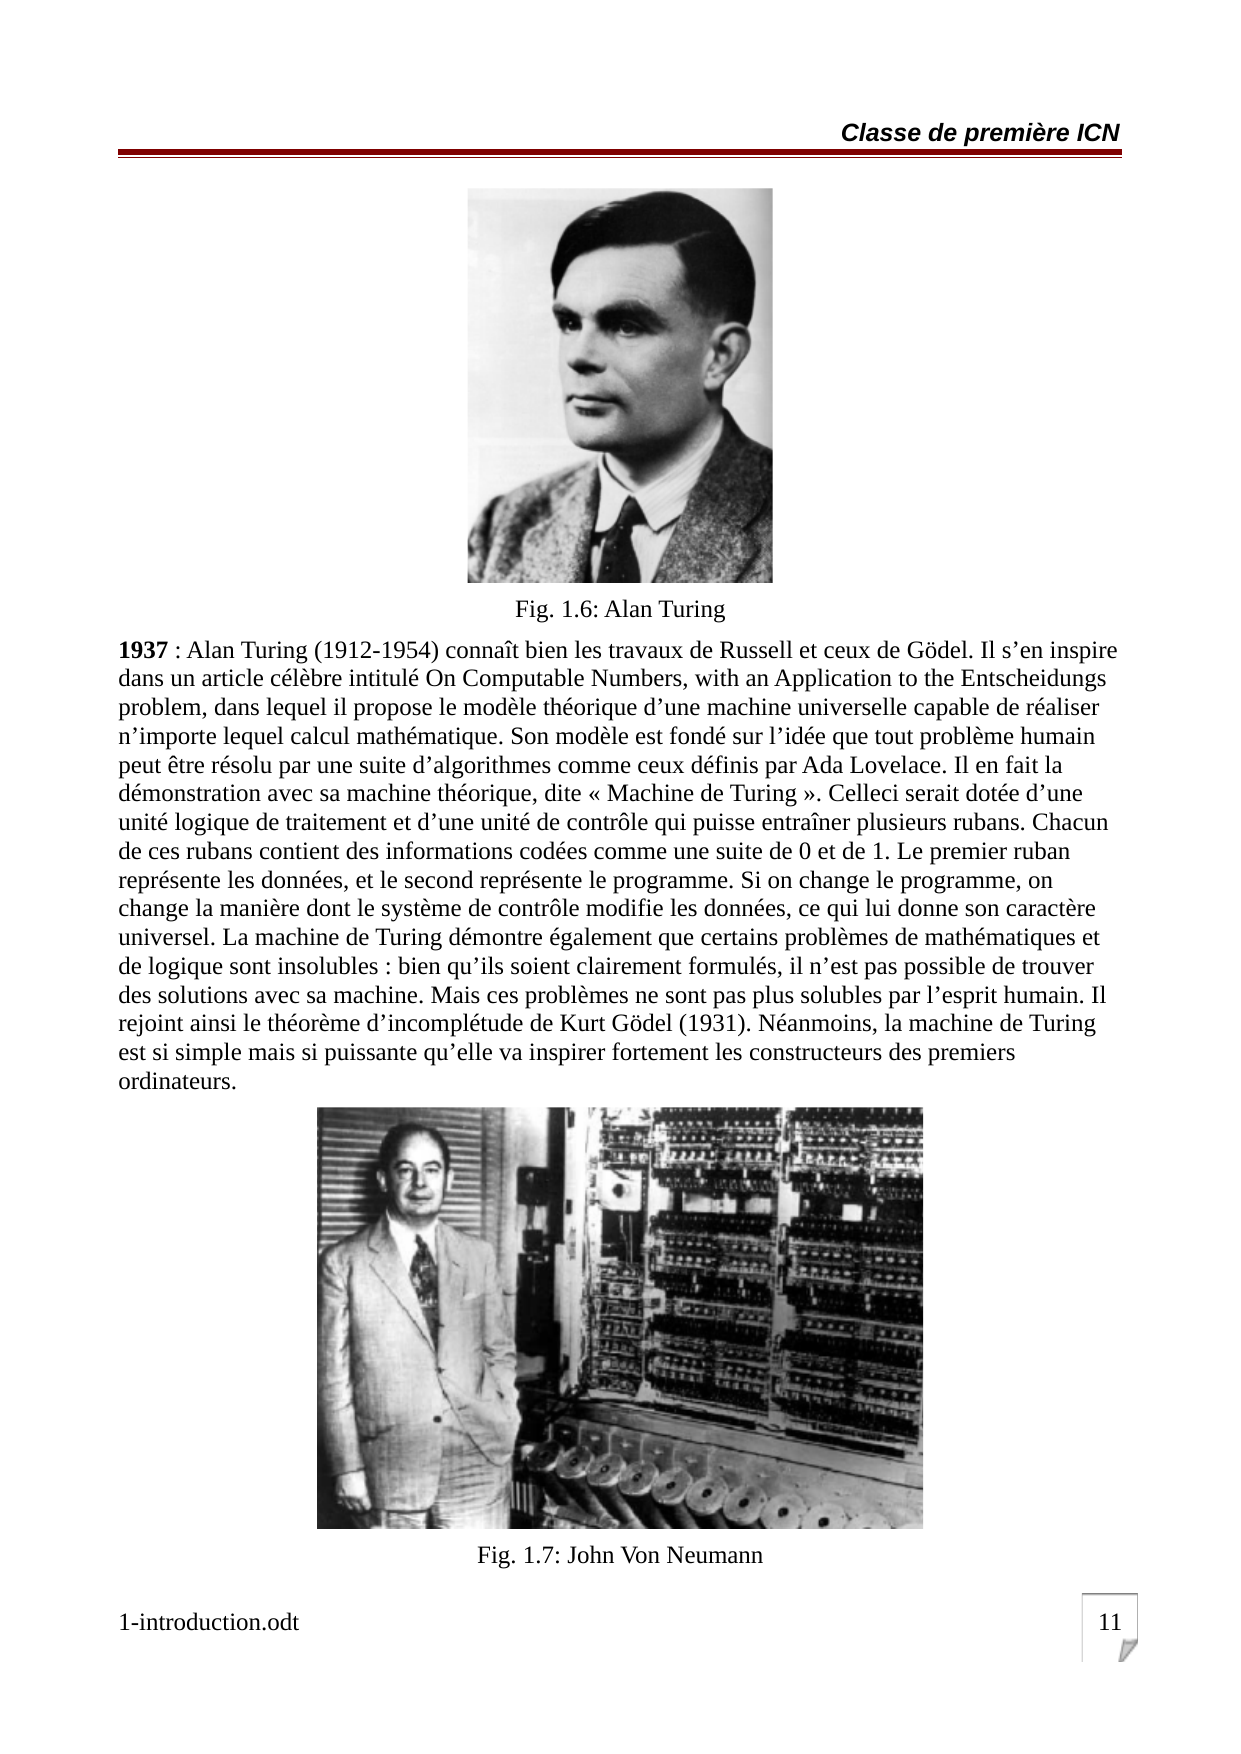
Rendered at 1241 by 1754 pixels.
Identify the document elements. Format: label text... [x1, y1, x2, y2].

text 1937 : Alan Turing (1912-1954) connaît bien les travaux de Russell et ceux de Gödel. Il s’en inspire dans un article célèbre intitulé On Computable Numbers, with an Application to the Entscheidungs problem, dans lequel il propose le modèle théorique d’une machine universelle capable de réaliser n’importe lequel calcul mathématique. Son modèle est fondé sur l’idée que tout problème humain peut être résolu par une suite d’algorithmes comme ceux définis par Ada Lovelace. Il en fait la démonstration avec sa machine théorique, dite « Machine de Turing ». Celleci serait dotée d’une unité logique de traitement et d’une unité de contrôle qui puisse entraîner plusieurs rubans. Chacun de ces rubans contient des informations codées comme une suite de 0 et de 1. Le premier ruban représente les données, et le second représente le programme. Si on change le programme, on change la manière dont le système de contrôle modifie les données, ce qui lui donne son caractère universel. La machine de Turing démontre également que certains problèmes de mathématiques et de logique sont insolubles : bien qu’ils soient clairement formulés, il n’est pas possible de trouver des solutions avec sa machine. Mais ces problèmes ne sont pas plus solubles par l’esprit humain. Il rejoint ainsi le théorème d’incomplétude de Kurt Gödel (1931). Néanmoins, la machine de Turing est si simple mais si puissante qu’elle va inspirer fortement les constructeurs des premiers ordinateurs. [118, 635, 1122, 1095]
text Fig. 1.6: Alan Turing [118, 594, 1122, 623]
picture [317, 1106, 924, 1529]
text Fig. 1.7: John Von Neumann [118, 1540, 1122, 1569]
picture [467, 187, 773, 583]
